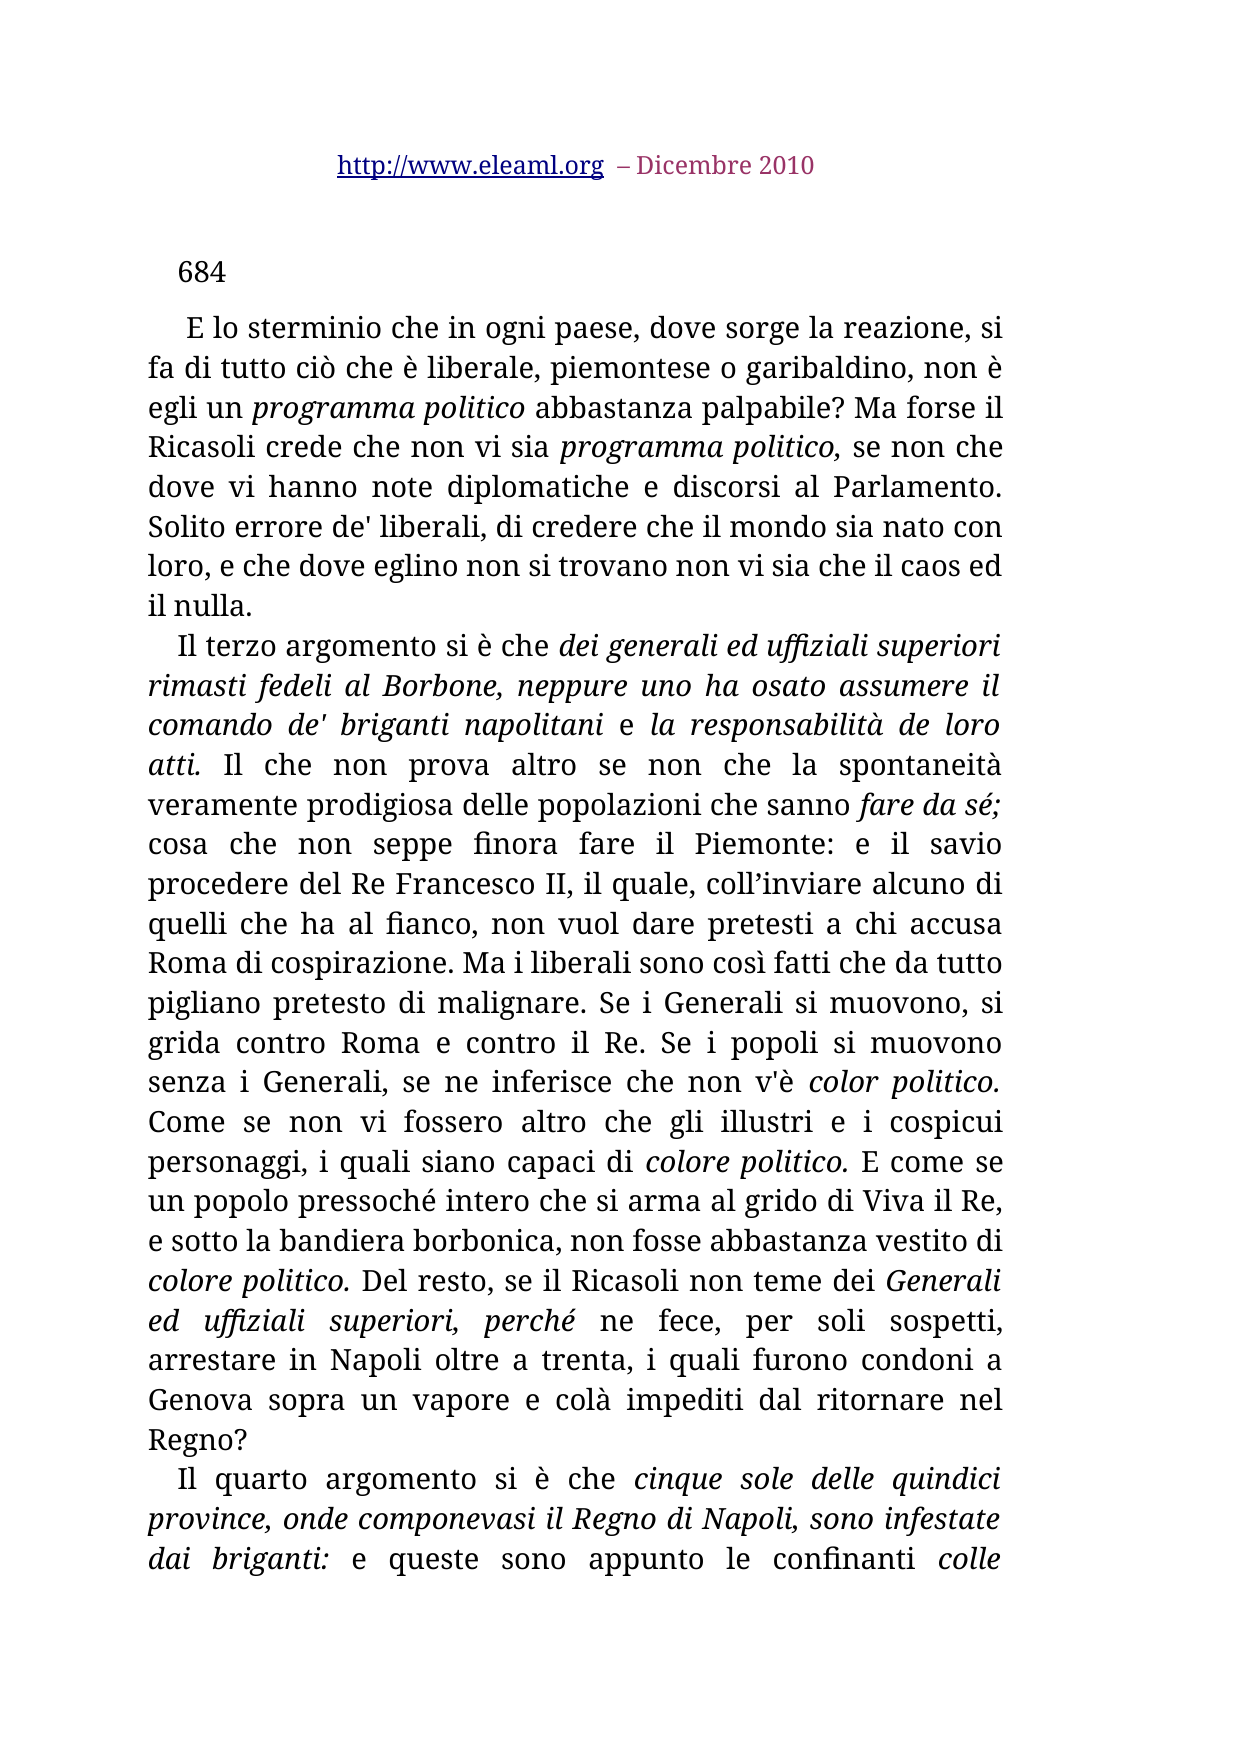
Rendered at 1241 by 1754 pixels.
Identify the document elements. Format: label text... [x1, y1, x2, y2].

text E lo sterminio che in ogni paese, dove sorge la reazione, si fa di tutto ciò che è liberale, piemontese o garibaldino, non è egli un programma politico abbastanza palpabile? Ma forse il Ricasoli crede che non vi sia programma politico, se non che dove vi hanno note diplomatiche e discorsi al Parlamento. Solito errore de' liberali, di credere che il mondo sia nato con loro, e che dove eglino non si trovano non vi sia che il caos ed il nulla. [148, 308, 1004, 625]
text Il terzo argomento si è che dei generali ed uffiziali superiori rimasti fedeli al Borbone, neppure uno ha osato assumere il comando de' briganti napolitani e la responsabilità de loro atti. Il che non prova altro se non che la spontaneità veramente prodigiosa delle popolazioni che sanno fare da sé; cosa che non seppe finora fare il Piemonte: e il savio procedere del Re Francesco II, il quale, coll’inviare alcuno di quelli che ha al fianco, non vuol dare pretesti a chi accusa Roma di cospirazione. Ma i liberali sono così fatti che da tutto pigliano pretesto di malignare. Se i Generali si muovono, si grida contro Roma e contro il Re. Se i popoli si muovono senza i Generali, se ne inferisce che non v'è color politico. Come se non vi fossero altro che gli illustri e i cospicui personaggi, i quali siano capaci di colore politico. E come se un popolo pressoché intero che si arma al grido di Viva il Re, e sotto la bandiera borbonica, non fosse abbastanza vestito di colore politico. Del resto, se il Ricasoli non teme dei Generali ed uffiziali superiori, perché ne fece, per soli sospetti, arrestare in Napoli oltre a trenta, i quali furono condoni a Genova sopra un vapore e colà impediti dal ritornare nel Regno? [148, 625, 1004, 1458]
text 684 [148, 251, 1004, 291]
text Il quarto argomento si è che cinque sole delle quindici province, onde componevasi il Regno di Napoli, sono infestate dai briganti: e queste sono appunto le confinanti colle [148, 1458, 1004, 1578]
